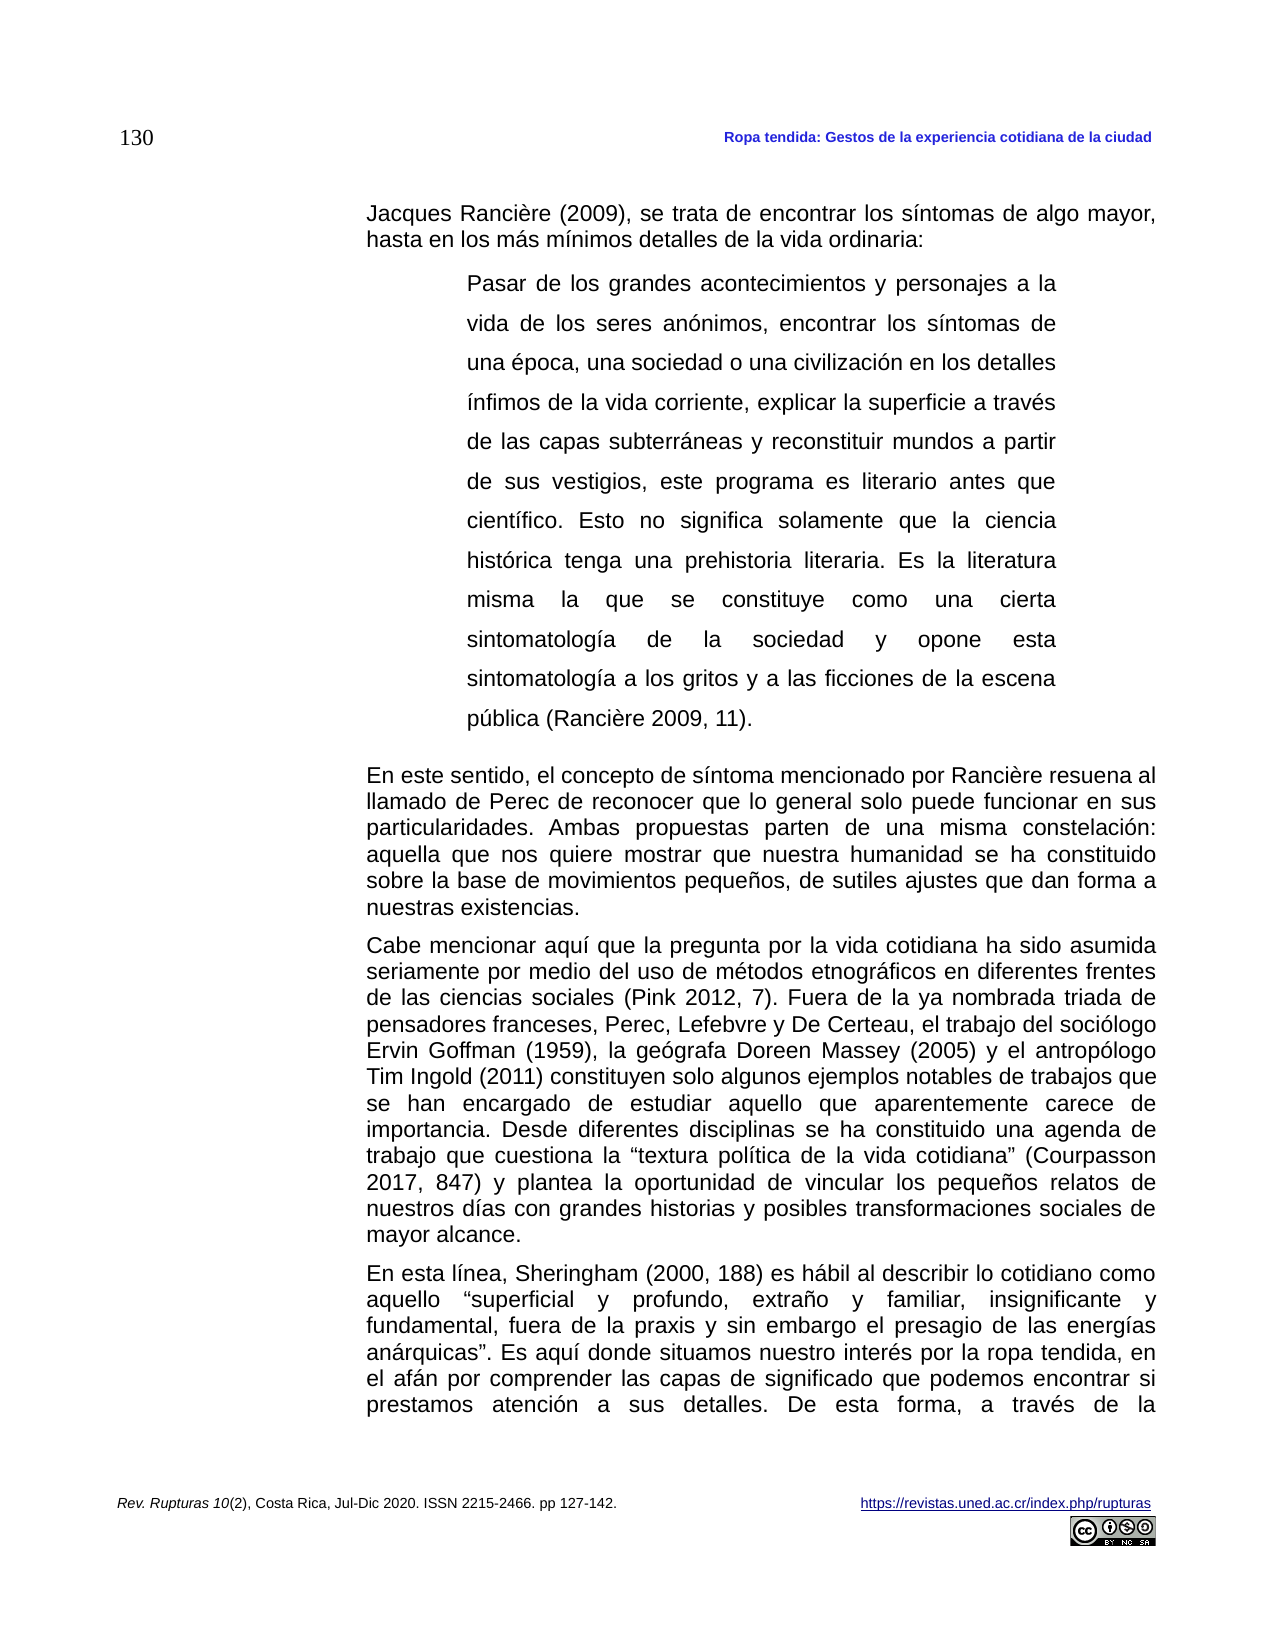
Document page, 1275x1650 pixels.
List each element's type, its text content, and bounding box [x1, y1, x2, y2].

text En este sentido, el concepto de síntoma mencionado por Rancière resuena al llamado de Perec de reconocer que lo general solo puede funcionar en sus particularidades. Ambas propuestas parten de una misma constelación: aquella que nos quiere mostrar que nuestra humanidad se ha constituido sobre la base de movimientos pequeños, de sutiles ajustes que dan forma a nuestras existencias. [366, 762, 1157, 920]
text Pasar de los grandes acontecimientos y personajes a la vida de los seres anónimos, encontrar los síntomas de una época, una sociedad o una civilización en los detalles ínfimos de la vida corriente, explicar la superficie a través de las capas subterráneas y reconstituir mundos a partir de sus vestigios, este programa es literario antes que científico. Esto no significa solamente que la ciencia histórica tenga una prehistoria literaria. Es la literatura misma la que se constituye como una cierta sintomatología de la sociedad y opone esta sintomatología a los gritos y a las ficciones de la escena pública (Rancière 2009, 11). [467, 270, 1056, 731]
text Cabe mencionar aquí que la pregunta por la vida cotidiana ha sido asumida seriamente por medio del uso de métodos etnográficos en diferentes frentes de las ciencias sociales (Pink 2012, 7). Fuera de la ya nombrada triada de pensadores franceses, Perec, Lefebvre y De Certeau, el trabajo del sociólogo Ervin Goffman (1959), la geógrafa Doreen Massey (2005) y el antropólogo Tim Ingold (2011) constituyen solo algunos ejemplos notables de trabajos que se han encargado de estudiar aquello que aparentemente carece de importancia. Desde diferentes disciplinas se ha constituido una agenda de trabajo que cuestiona la “textura política de la vida cotidiana” (Courpasson 2017, 847) y plantea la oportunidad de vincular los pequeños relatos de nuestros días con grandes historias y posibles transformaciones sociales de mayor alcance. [366, 932, 1157, 1248]
text Jacques Rancière (2009), se trata de encontrar los síntomas de algo mayor, hasta en los más mínimos detalles de la vida ordinaria: [366, 200, 1157, 252]
picture [1070, 1516, 1156, 1546]
text En esta línea, Sheringham (2000, 188) es hábil al describir lo cotidiano como aquello “superficial y profundo, extraño y familiar, insignificante y fundamental, fuera de la praxis y sin embargo el presagio de las energías anárquicas”. Es aquí donde situamos nuestro interés por la ropa tendida, en el afán por comprender las capas de significado que podemos encontrar si prestamos atención a sus detalles. De esta forma, a través de la [366, 1259, 1157, 1418]
